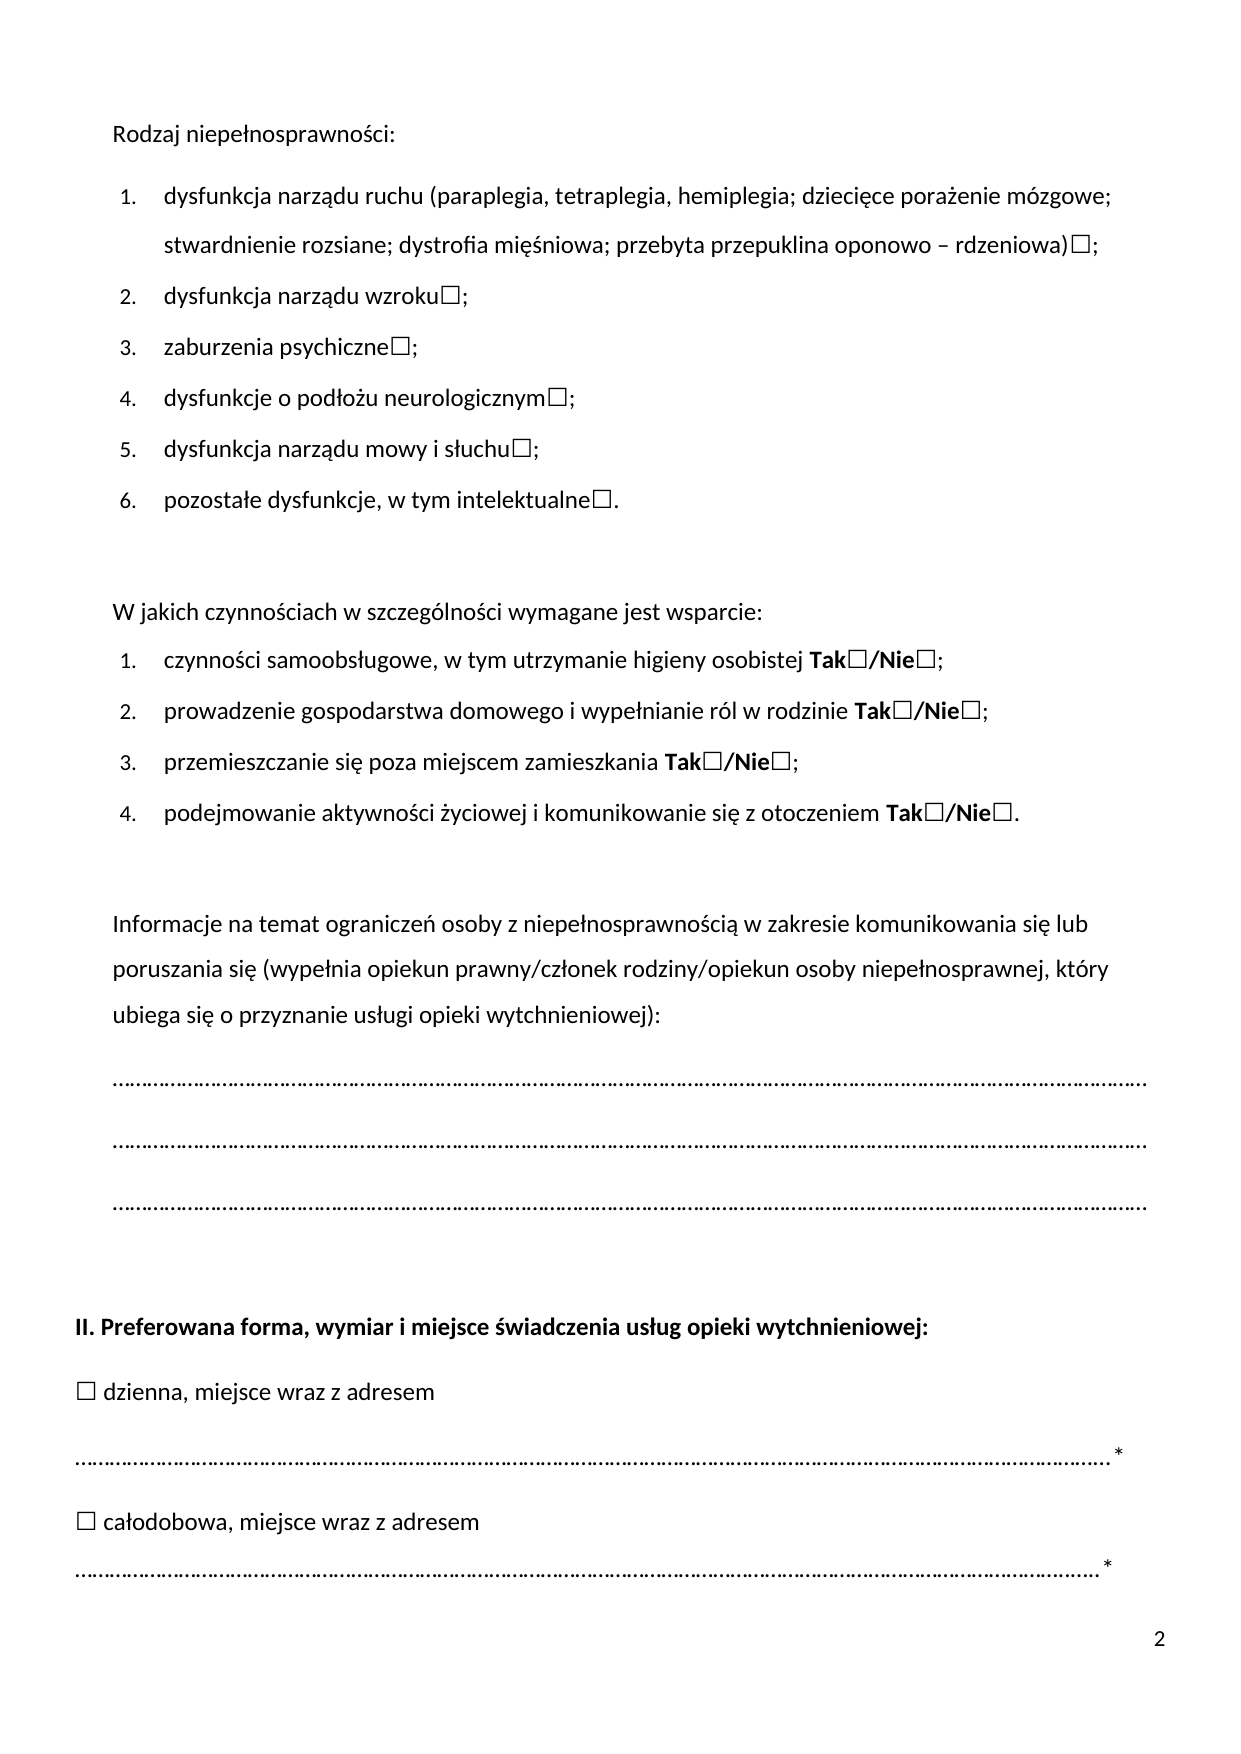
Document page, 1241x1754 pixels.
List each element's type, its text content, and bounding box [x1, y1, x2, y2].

text ……………………………………………………………………………………………………………………………………………………………...* [75, 1441, 1165, 1472]
text ……………………………………………………………………………………………………………………………………………………………… [112, 1124, 1165, 1155]
text ……………………………………………………………………………………………………………………………………………………………… [112, 1062, 1165, 1092]
text ……………………………………………………………………………………………………………………………………………………………… [112, 1187, 1165, 1217]
text Informacje na temat ograniczeń osoby z niepełnosprawnością w zakresie komunikowania się lub poruszania się (wypełnia opiekun prawny/członek rodziny/opiekun osoby niepełnosprawnej, który ubiega się o przyznanie usługi opieki wytchnieniowej): [112, 908, 1165, 1030]
text Rodzaj niepełnosprawności: [112, 118, 1165, 149]
text ☐ całodobowa, miejsce wraz z adresem ………………………………………………………………………………………………………………………………………………………..…..* [75, 1504, 1165, 1584]
list zaburzenia psychiczne☐; [119, 328, 1165, 362]
list dysfunkcja narządu wzroku☐; [119, 277, 1165, 311]
text ☐ dzienna, miejsce wraz z adresem [75, 1374, 1165, 1408]
text II. Preferowana forma, wymiar i miejsce świadczenia usług opieki wytchnieniowej: [75, 1311, 1165, 1342]
list W jakich czynnościach w szczególności wymagane jest wsparcie: [112, 596, 1165, 626]
list dysfunkcja narządu mowy i słuchu☐; [119, 430, 1165, 464]
list czynności samoobsługowe, w tym utrzymanie higieny osobistej Tak☐/Nie☐; [119, 641, 1165, 675]
list prowadzenie gospodarstwa domowego i wypełnianie ról w rodzinie Tak☐/Nie☐; [119, 692, 1165, 726]
list podejmowanie aktywności życiowej i komunikowanie się z otoczeniem Tak☐/Nie☐. [119, 794, 1165, 828]
list dysfunkcje o podłożu neurologicznym☐; [119, 379, 1165, 413]
list pozostałe dysfunkcje, w tym intelektualne☐. [119, 481, 1165, 516]
list dysfunkcja narządu ruchu (paraplegia, tetraplegia, hemiplegia; dziecięce porażenie mózgowe; stwardnienie rozsiane; dystrofia mięśniowa; przebyta przepuklina oponowo – rdzeniowa)☐; [119, 181, 1165, 260]
list przemieszczanie się poza miejscem zamieszkania Tak☐/Nie☐; [119, 743, 1165, 777]
